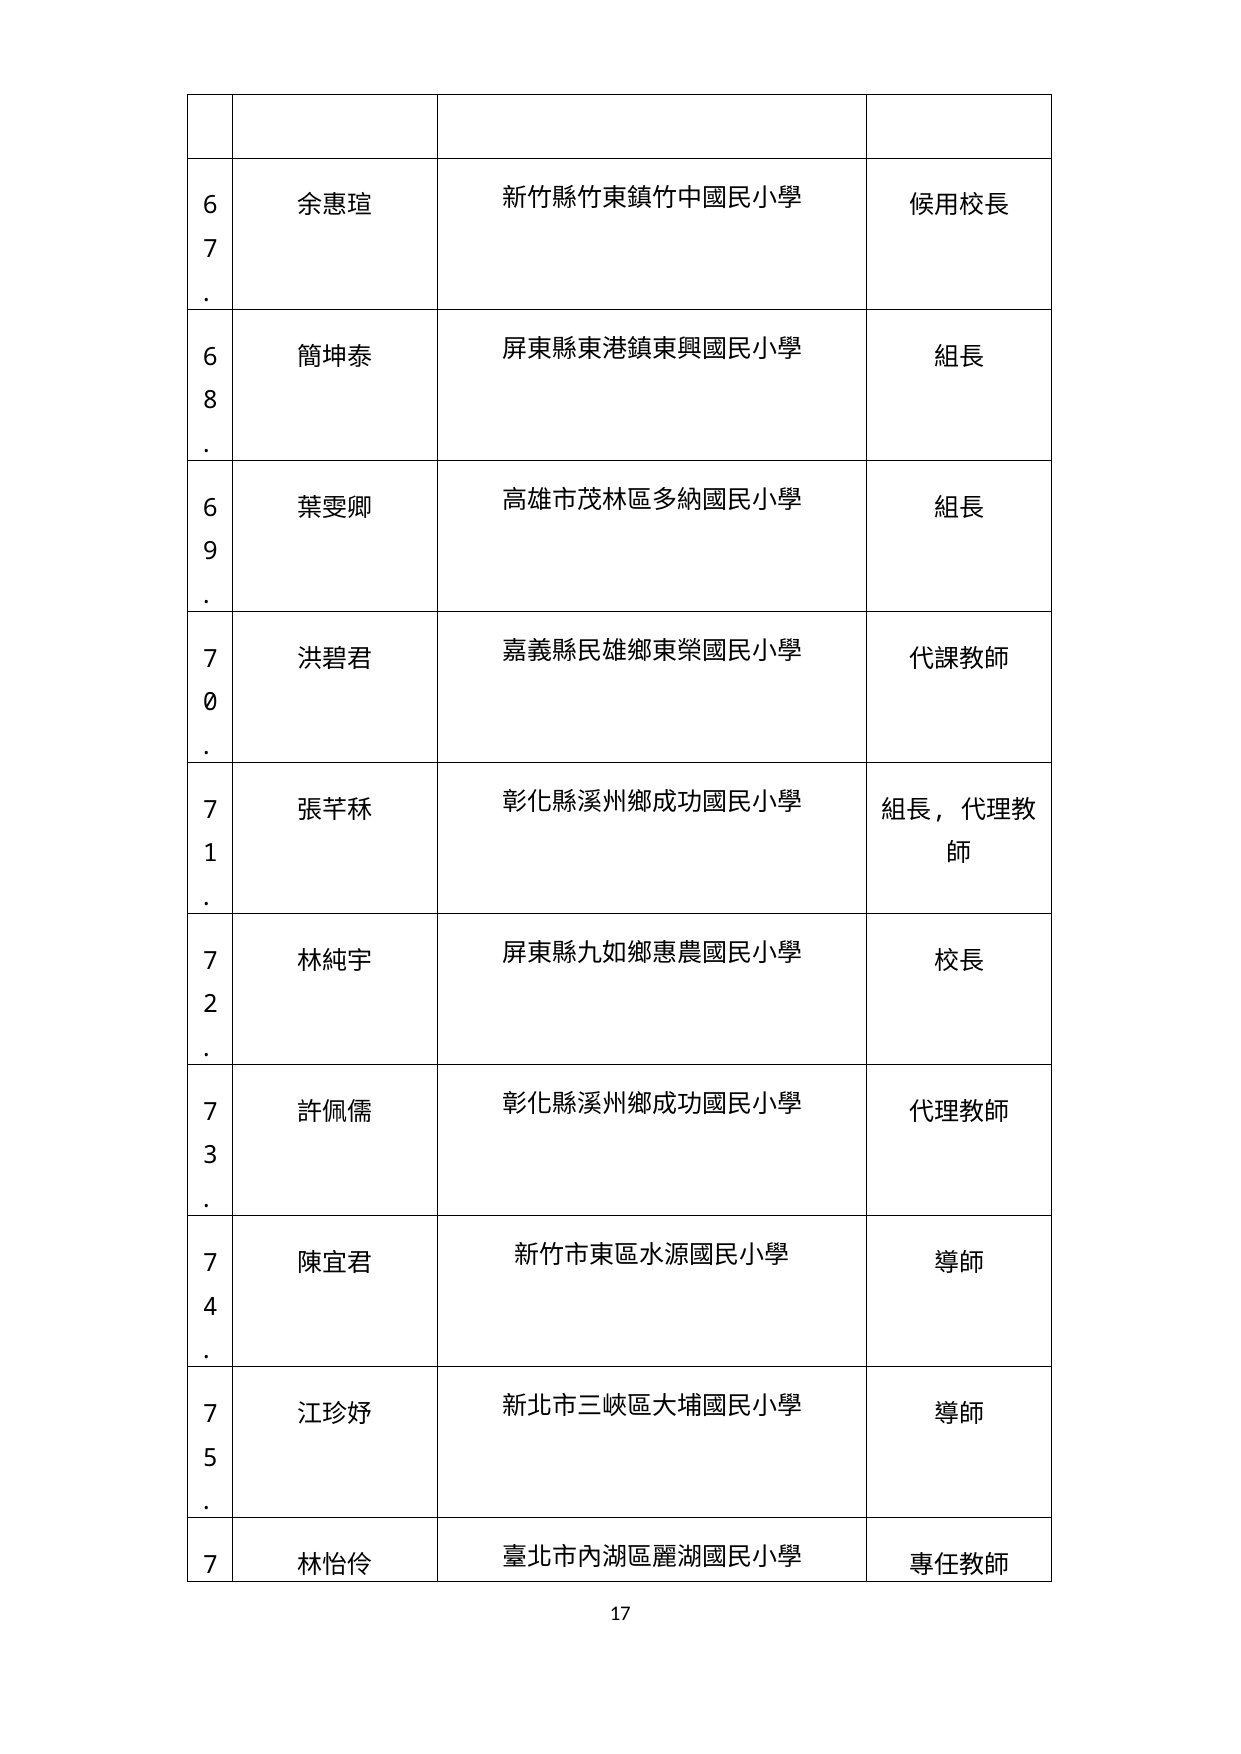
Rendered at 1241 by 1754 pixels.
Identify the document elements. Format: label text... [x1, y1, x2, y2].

table_cell 張芊秝 [233, 763, 437, 913]
table_cell 專任教師 [867, 1518, 1051, 1581]
table_cell 臺北市內湖區麗湖國民小學 [438, 1518, 866, 1581]
table_cell [438, 95, 866, 158]
table_cell 組長, 代理教師 [867, 763, 1051, 913]
table_cell 新北市三峽區大埔國民小學 [438, 1367, 866, 1517]
table_cell [867, 95, 1051, 158]
table_cell [188, 461, 232, 611]
table_cell 簡坤泰 [233, 310, 437, 460]
table_cell 洪碧君 [233, 612, 437, 762]
table_cell 導師 [867, 1216, 1051, 1366]
table_cell 導師 [867, 1367, 1051, 1517]
table_cell 林純宇 [233, 914, 437, 1064]
table_cell 新竹縣竹東鎮竹中國民小學 [438, 159, 866, 309]
table_cell 代課教師 [867, 612, 1051, 762]
table_cell 屏東縣九如鄉惠農國民小學 [438, 914, 866, 1064]
table_cell [188, 763, 232, 913]
table_cell [188, 914, 232, 1064]
table_cell 代理教師 [867, 1065, 1051, 1215]
table_cell [188, 95, 232, 158]
table_cell 候用校長 [867, 159, 1051, 309]
table_cell [188, 1518, 232, 1581]
table_cell [188, 1065, 232, 1215]
table_cell [188, 159, 232, 309]
table_cell 余惠瑄 [233, 159, 437, 309]
table_cell 高雄市茂林區多納國民小學 [438, 461, 866, 611]
table_cell 組長 [867, 310, 1051, 460]
table_cell 嘉義縣民雄鄉東榮國民小學 [438, 612, 866, 762]
table_cell [233, 95, 437, 158]
table_cell 新竹市東區水源國民小學 [438, 1216, 866, 1366]
table_cell 校長 [867, 914, 1051, 1064]
table_cell [188, 1367, 232, 1517]
table_cell [188, 310, 232, 460]
table_cell [188, 612, 232, 762]
table_cell 江珍妤 [233, 1367, 437, 1517]
table_cell 葉雯卿 [233, 461, 437, 611]
table_cell 彰化縣溪州鄉成功國民小學 [438, 1065, 866, 1215]
table_cell [188, 1216, 232, 1366]
table_cell 組長 [867, 461, 1051, 611]
table_cell 許佩儒 [233, 1065, 437, 1215]
table_cell 屏東縣東港鎮東興國民小學 [438, 310, 866, 460]
table_cell 林怡伶 [233, 1518, 437, 1581]
table_cell 彰化縣溪州鄉成功國民小學 [438, 763, 866, 913]
table_cell 陳宜君 [233, 1216, 437, 1366]
